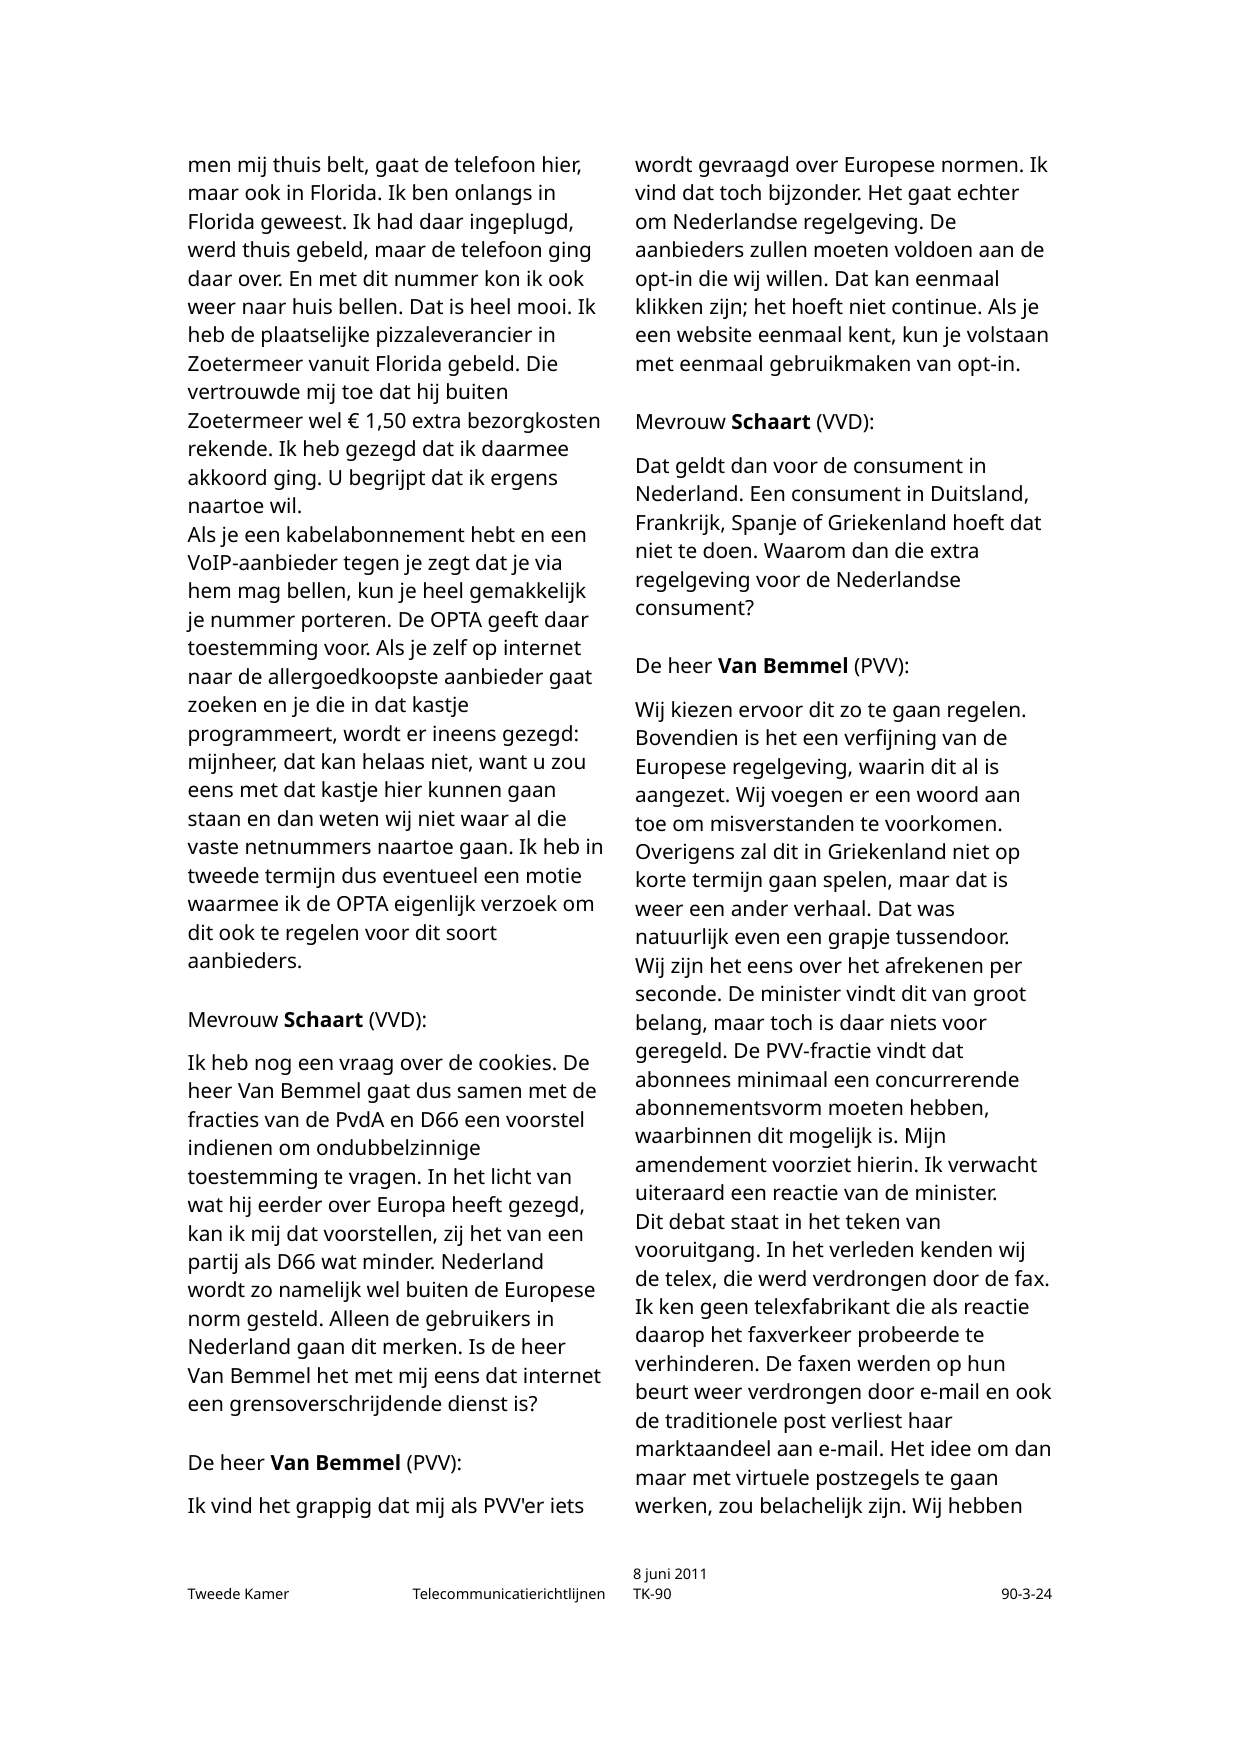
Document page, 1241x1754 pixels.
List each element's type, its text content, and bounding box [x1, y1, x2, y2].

text Als je een kabelabonnement hebt en een VoIP-aanbieder tegen je zegt dat je via hem mag bellen, kun je heel gemakkelijk je nummer porteren. De OPTA geeft daar toestemming voor. Als je zelf op internet naar de allergoedkoopste aanbieder gaat zoeken en je die in dat kastje programmeert, wordt er ineens gezegd: mijnheer, dat kan helaas niet, want u zou eens met dat kastje hier kunnen gaan staan en dan weten wij niet waar al die vaste netnummers naartoe gaan. Ik heb in tweede termijn dus eventueel een motie waarmee ik de OPTA eigenlijk verzoek om dit ook te regelen voor dit soort aanbieders. [187, 520, 605, 975]
text Dat geldt dan voor de consument in Nederland. Een consument in Duitsland, Frankrijk, Spanje of Griekenland hoeft dat niet te doen. Waarom dan die extra regelgeving voor de Nederlandse consument? [635, 451, 1053, 622]
text wordt gevraagd over Europese normen. Ik vind dat toch bijzonder. Het gaat echter om Nederlandse regelgeving. De aanbieders zullen moeten voldoen aan de opt-in die wij willen. Dat kan eenmaal klikken zijn; het hoeft niet continue. Als je een website eenmaal kent, kun je volstaan met eenmaal gebruikmaken van opt-in. [635, 150, 1053, 377]
text men mij thuis belt, gaat de telefoon hier, maar ook in Florida. Ik ben onlangs in Florida geweest. Ik had daar ingeplugd, werd thuis gebeld, maar de telefoon ging daar over. En met dit nummer kon ik ook weer naar huis bellen. Dat is heel mooi. Ik heb de plaatselijke pizzaleverancier in Zoetermeer vanuit Florida gebeld. Die vertrouwde mij toe dat hij buiten Zoetermeer wel € 1,50 extra bezorgkosten rekende. Ik heb gezegd dat ik daarmee akkoord ging. U begrijpt dat ik ergens naartoe wil. [187, 150, 605, 520]
text Wij zijn het eens over het afrekenen per seconde. De minister vindt dit van groot belang, maar toch is daar niets voor geregeld. De PVV-fractie vindt dat abonnees minimaal een concurrerende abonnementsvorm moeten hebben, waarbinnen dit mogelijk is. Mijn amendement voorziet hierin. Ik verwacht uiteraard een reactie van de minister. [635, 951, 1053, 1207]
text Ik heb nog een vraag over de cookies. De heer Van Bemmel gaat dus samen met de fracties van de PvdA en D66 een voorstel indienen om ondubbelzinnige toestemming te vragen. In het licht van wat hij eerder over Europa heeft gezegd, kan ik mij dat voorstellen, zij het van een partij als D66 wat minder. Nederland wordt zo namelijk wel buiten de Europese norm gesteld. Alleen de gebruikers in Nederland gaan dit merken. Is de heer Van Bemmel het met mij eens dat internet een grensoverschrijdende dienst is? [187, 1048, 605, 1418]
text De heer Van Bemmel (PVV): [187, 1448, 605, 1476]
text Wij kiezen ervoor dit zo te gaan regelen. Bovendien is het een verfijning van de Europese regelgeving, waarin dit al is aangezet. Wij voegen er een woord aan toe om misverstanden te voorkomen. Overigens zal dit in Griekenland niet op korte termijn gaan spelen, maar dat is weer een ander verhaal. Dat was natuurlijk even een grapje tussendoor. [635, 695, 1053, 951]
text Mevrouw Schaart (VVD): [187, 1005, 605, 1033]
text Ik vind het grappig dat mij als PVV'er iets [187, 1491, 605, 1520]
text De heer Van Bemmel (PVV): [635, 652, 1053, 680]
text Dit debat staat in het teken van vooruitgang. In het verleden kenden wij de telex, die werd verdrongen door de fax. Ik ken geen telexfabrikant die als reactie daarop het faxverkeer probeerde te verhinderen. De faxen werden op hun beurt weer verdrongen door e-mail en ook de traditionele post verliest haar marktaandeel aan e-mail. Het idee om dan maar met virtuele postzegels te gaan werken, zou belachelijk zijn. Wij hebben [635, 1207, 1053, 1520]
text Mevrouw Schaart (VVD): [635, 407, 1053, 436]
